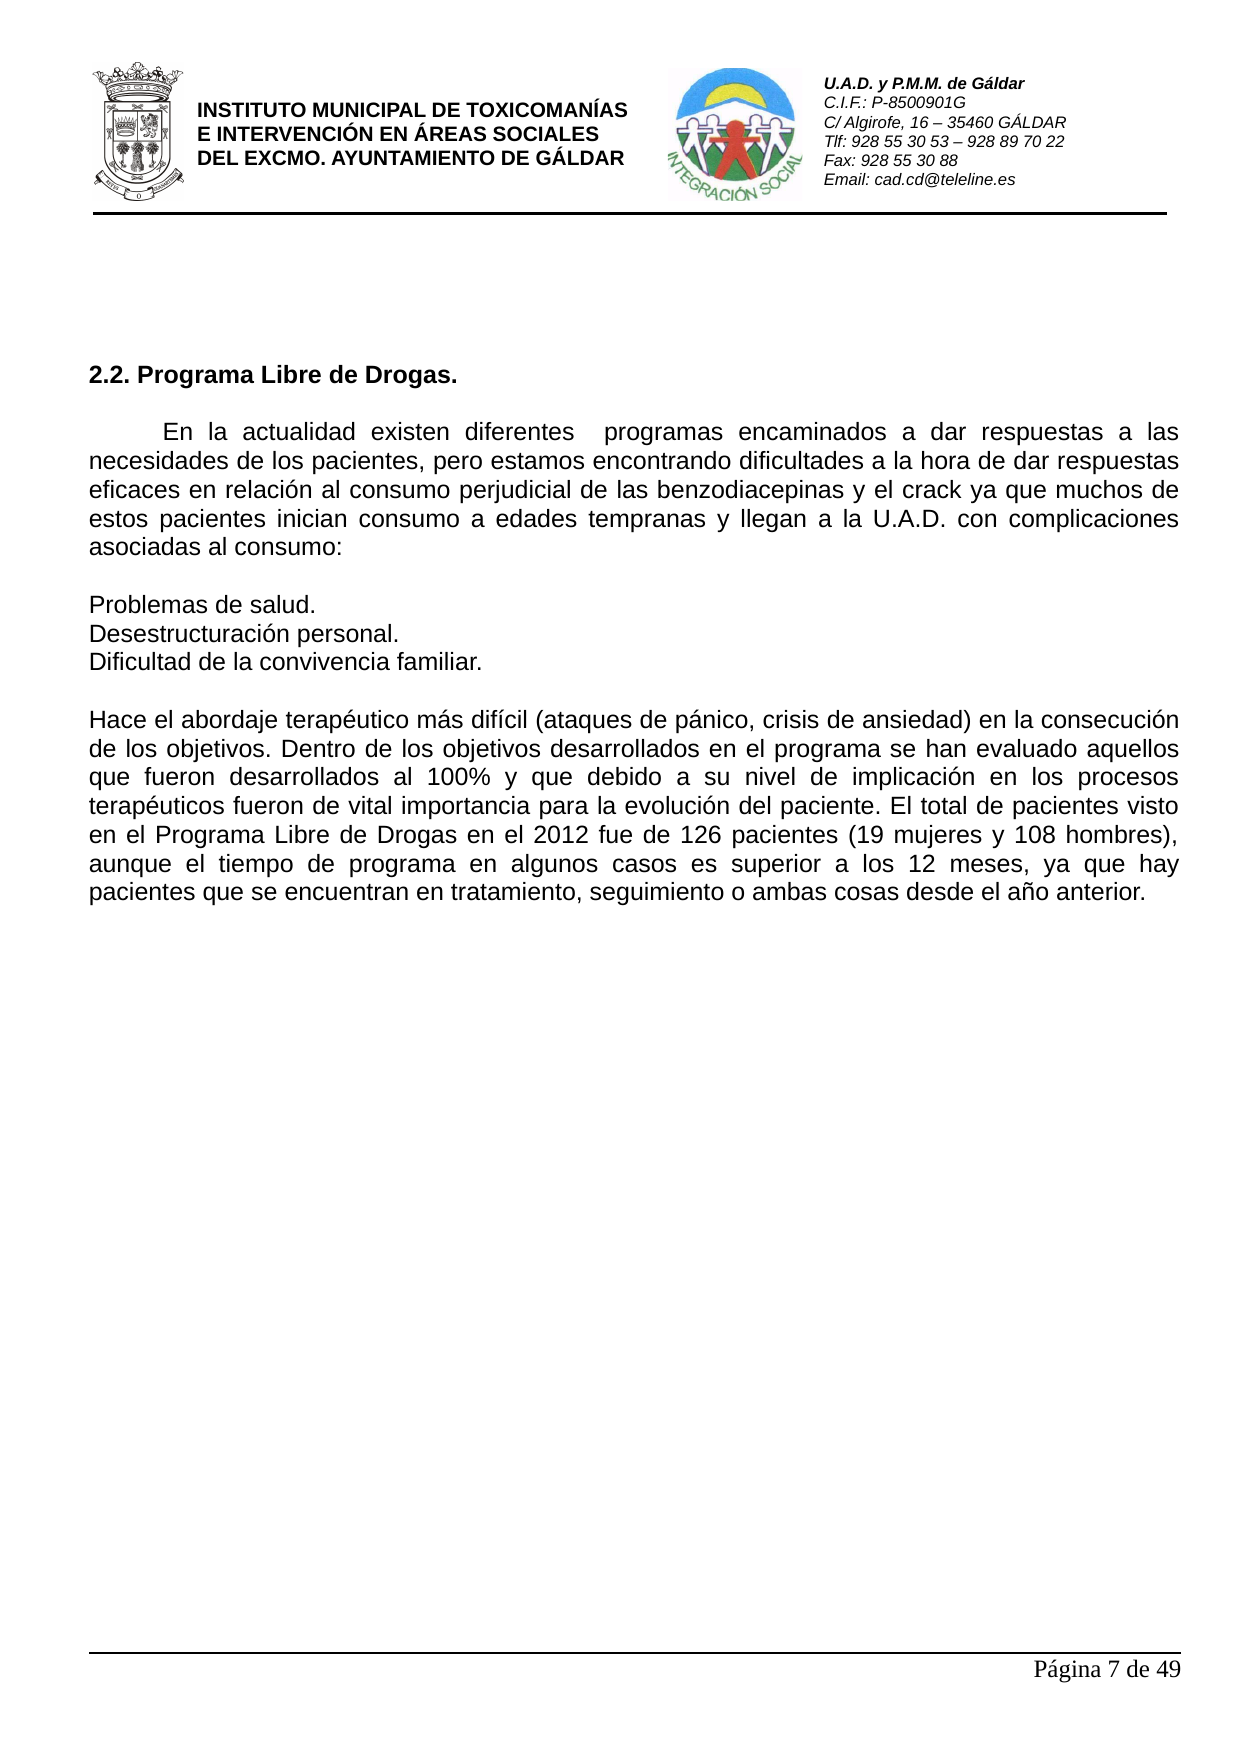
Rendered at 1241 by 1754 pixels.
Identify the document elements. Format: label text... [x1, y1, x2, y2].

picture [92, 62, 184, 201]
text Hace el abordaje terapéutico más difícil (ataques de pánico, crisis de ansiedad) en la consecución de los objetivos. Dentro de los objetivos desarrollados en el programa se han evaluado aquellos que fueron desarrollados al 100% y que debido a su nivel de implicación en los procesos terapéuticos fueron de vital importancia para la evolución del paciente. El total de pacientes visto en el Programa Libre de Drogas en el 2012 fue de 126 pacientes (19 mujeres y 108 hombres), aunque el tiempo de programa en algunos casos es superior a los 12 meses, ya que hay pacientes que se encuentran en tratamiento, seguimiento o ambas cosas desde el año anterior. [88, 705, 1181, 906]
text En la actualidad existen diferentes programas encaminados a dar respuestas a las necesidades de los pacientes, pero estamos encontrando dificultades a la hora de dar respuestas eficaces en relación al consumo perjudicial de las benzodiacepinas y el crack ya que muchos de estos pacientes inician consumo a edades tempranas y llegan a la U.A.D. con complicaciones asociadas al consumo: [88, 417, 1181, 561]
text Problemas de salud. [88, 590, 1181, 618]
text 2.2. Programa Libre de Drogas. [88, 360, 1181, 388]
text Desestructuración personal. [88, 618, 1181, 647]
picture [667, 68, 803, 201]
text Dificultad de la convivencia familiar. [88, 647, 1181, 676]
